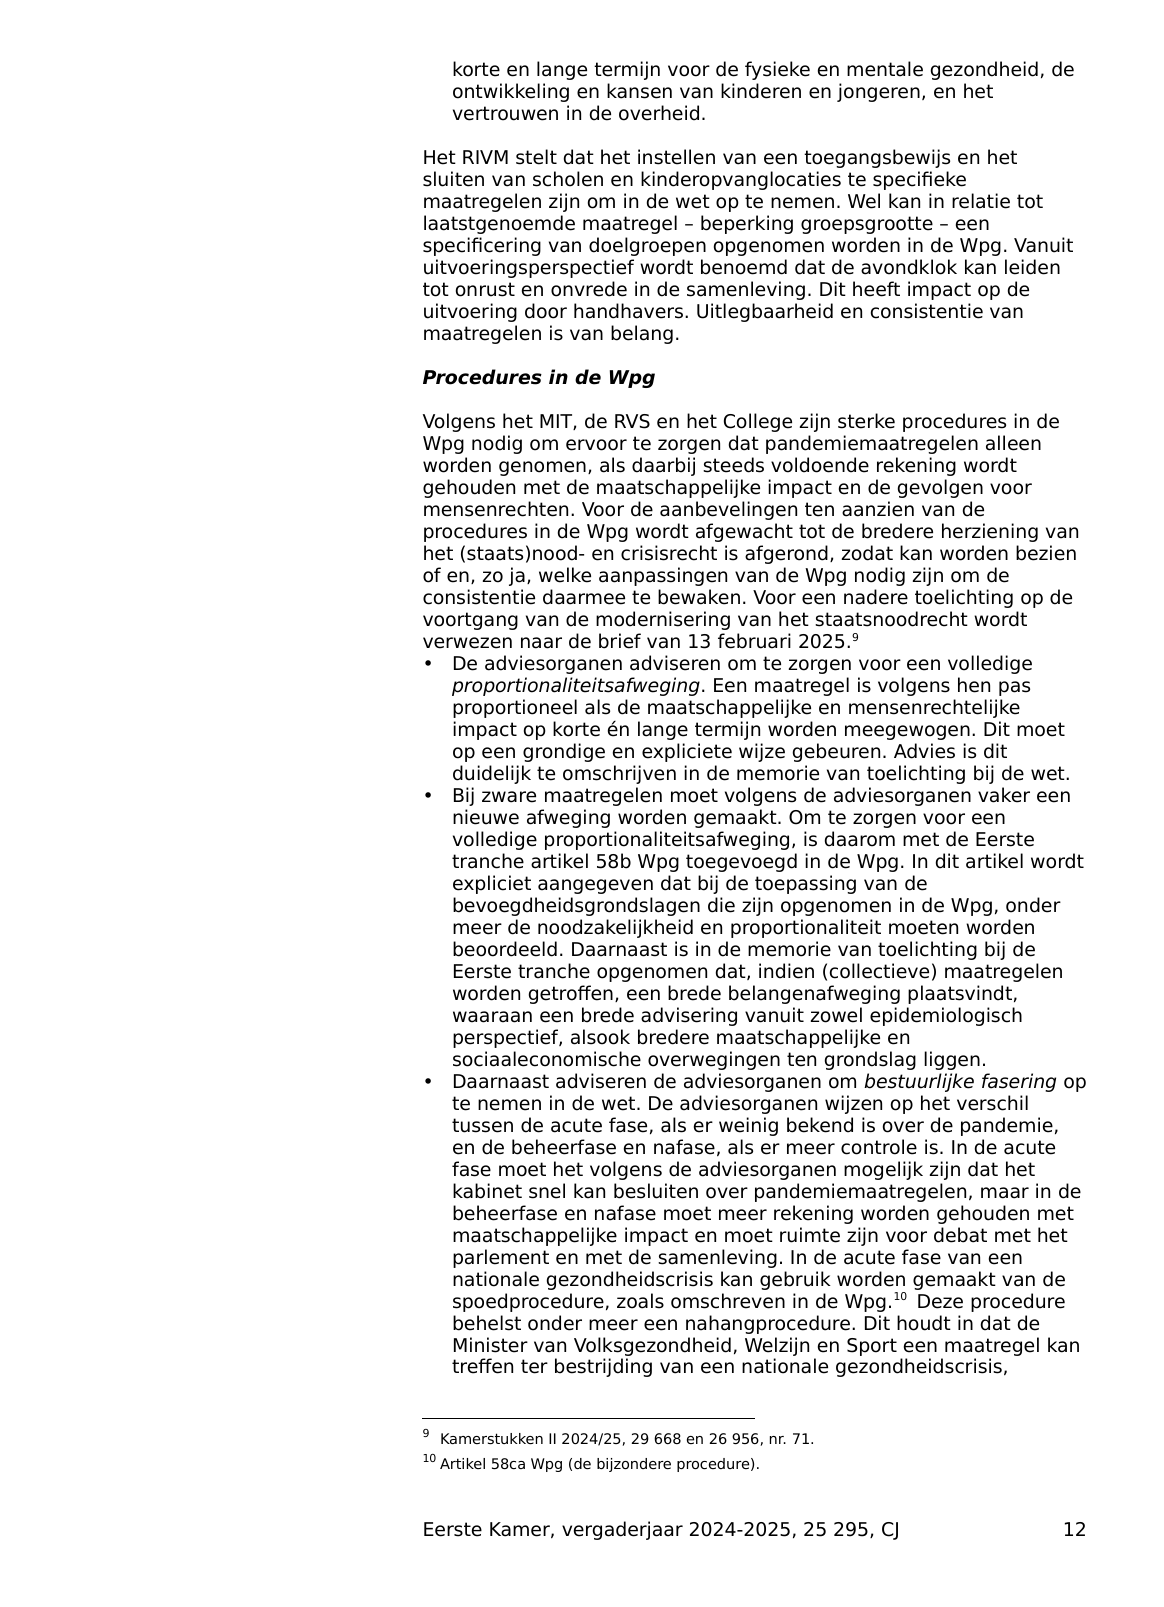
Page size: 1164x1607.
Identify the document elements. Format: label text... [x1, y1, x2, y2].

text • Daarnaast adviseren de adviesorganen om bestuurlijke fasering op te nemen in de wet. De adviesorganen wijzen op het verschil tussen de acute fase, als er weinig bekend is over de pandemie, en de beheerfase en nafase, als er meer controle is. In de acute fase moet het volgens de adviesorganen mogelijk zijn dat het kabinet snel kan besluiten over pandemiemaatregelen, maar in de beheerfase en nafase moet meer rekening worden gehouden met maatschappelijke impact en moet ruimte zijn voor debat met het parlement en met de samenleving. In de acute fase van een nationale gezondheidscrisis kan gebruik worden gemaakt van de spoedprocedure, zoals omschreven in de Wpg. Deze procedure behelst onder meer een nahangprocedure. Dit houdt in dat de Minister van Volksgezondheid, Welzijn en Sport een maatregel kan treffen ter bestrijding van een nationale gezondheidscrisis, [422, 1071, 1087, 1378]
text • De adviesorganen adviseren om te zorgen voor een volledige proportionaliteitsafweging. Een maatregel is volgens hen pas proportioneel als de maatschappelijke en mensenrechtelijke impact op korte én lange termijn worden meegewogen. Dit moet op een grondige en expliciete wijze gebeuren. Advies is dit duidelijk te omschrijven in de memorie van toelichting bij de wet. [422, 653, 1087, 785]
text Het RIVM stelt dat het instellen van een toegangsbewijs en het sluiten van scholen en kinderopvanglocaties te specifieke maatregelen zijn om in de wet op te nemen. Wel kan in relatie tot laatstgenoemde maatregel – beperking groepsgrootte – een specificering van doelgroepen opgenomen worden in de Wpg. Vanuit uitvoeringsperspectief wordt benoemd dat de avondklok kan leiden tot onrust en onvrede in de samenleving. Dit heeft impact op de uitvoering door handhavers. Uitlegbaarheid en consistentie van maatregelen is van belang. [422, 147, 1087, 345]
text Volgens het MIT, de RVS en het College zijn sterke procedures in de Wpg nodig om ervoor te zorgen dat pandemiemaatregelen alleen worden genomen, als daarbij steeds voldoende rekening wordt gehouden met de maatschappelijke impact en de gevolgen voor mensenrechten. Voor de aanbevelingen ten aanzien van de procedures in de Wpg wordt afgewacht tot de bredere herziening van het (staats)nood- en crisisrecht is afgerond, zodat kan worden bezien of en, zo ja, welke aanpassingen van de Wpg nodig zijn om de consistentie daarmee te bewaken. Voor een nadere toelichting op de voortgang van de modernisering van het staatsnoodrecht wordt verwezen naar de brief van 13 februari 2025. [422, 411, 1087, 653]
text korte en lange termijn voor de fysieke en mentale gezondheid, de ontwikkeling en kansen van kinderen en jongeren, en het vertrouwen in de overheid. [422, 59, 1087, 125]
text Kamerstukken II 2024/25, 29 668 en 26 956, nr. 71. [422, 1427, 1087, 1449]
text • Bij zware maatregelen moet volgens de adviesorganen vaker een nieuwe afweging worden gemaakt. Om te zorgen voor een volledige proportionaliteitsafweging, is daarom met de Eerste tranche artikel 58b Wpg toegevoegd in de Wpg. In dit artikel wordt expliciet aangegeven dat bij de toepassing van de bevoegdheidsgrondslagen die zijn opgenomen in de Wpg, onder meer de noodzakelijkheid en proportionaliteit moeten worden beoordeeld. Daarnaast is in de memorie van toelichting bij de Eerste tranche opgenomen dat, indien (collectieve) maatregelen worden getroffen, een brede belangenafweging plaatsvindt, waaraan een brede advisering vanuit zowel epidemiologisch perspectief, alsook bredere maatschappelijke en sociaaleconomische overwegingen ten grondslag liggen. [422, 785, 1087, 1071]
subtitle Procedures in de Wpg [422, 367, 1087, 389]
text Artikel 58ca Wpg (de bijzondere procedure). [422, 1452, 1087, 1474]
